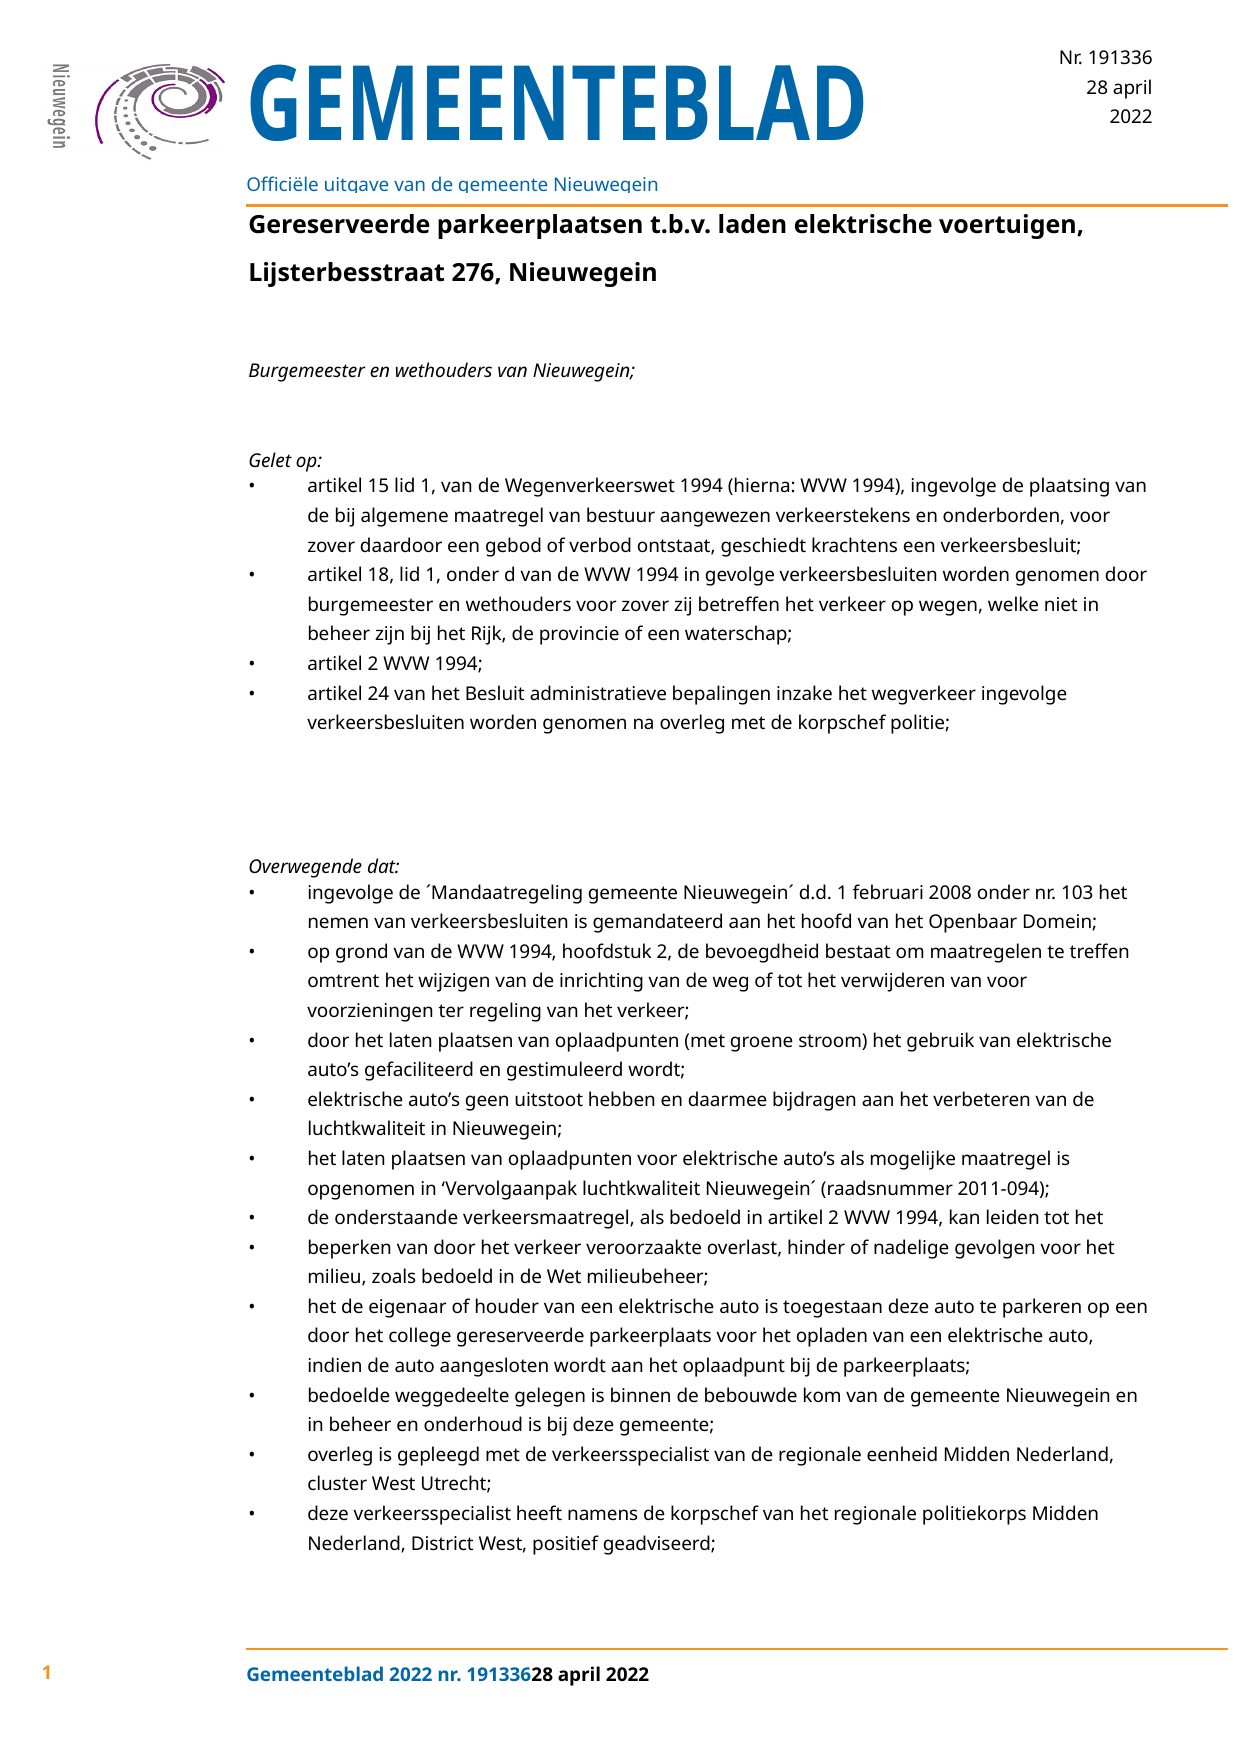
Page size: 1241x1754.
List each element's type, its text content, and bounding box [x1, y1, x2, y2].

list door het laten plaatsen van oplaadpunten (met groene stroom) het gebruik van elektrische auto’s gefaciliteerd en gestimuleerd wordt; [248, 1027, 1152, 1082]
list deze verkeersspecialist heeft namens de korpschef van het regionale politiekorps Midden Nederland, District West, positief geadviseerd; [248, 1500, 1152, 1556]
list de onderstaande verkeersmaatregel, als bedoeld in artikel 2 WVW 1994, kan leiden tot het [248, 1204, 1152, 1230]
list het laten plaatsen van oplaadpunten voor elektrische auto’s als mogelijke maatregel is opgenomen in ‘Vervolgaanpak luchtkwaliteit Nieuwegein´ (raadsnummer 2011-094); [248, 1145, 1152, 1201]
list elektrische auto’s geen uitstoot hebben en daarmee bijdragen aan het verbeteren van de luchtkwaliteit in Nieuwegein; [248, 1086, 1152, 1141]
list overleg is gepleegd met de verkeersspecialist van de regionale eenheid Midden Nederland, cluster West Utrecht; [248, 1441, 1152, 1496]
list artikel 24 van het Besluit administratieve bepalingen inzake het wegverkeer ingevolge verkeersbesluiten worden genomen na overleg met de korpschef politie; [248, 680, 1152, 735]
list artikel 2 WVW 1994; [248, 650, 1152, 676]
list het de eigenaar of houder van een elektrische auto is toegestaan deze auto te parkeren op een door het college gereserveerde parkeerplaats voor het opladen van een elektrische auto, indien de auto aangesloten wordt aan het oplaadpunt bij de parkeerplaats; [248, 1293, 1152, 1378]
text Gereserveerde parkeerplaatsen t.b.v. laden elektrische voertuigen, Lijsterbesstraat 276, Nieuwegein [248, 207, 1152, 288]
list artikel 15 lid 1, van de Wegenverkeerswet 1994 (hierna: WVW 1994), ingevolge de plaatsing van de bij algemene maatregel van bestuur aangewezen verkeerstekens en onderborden, voor zover daardoor een gebod of verbod ontstaat, geschiedt krachtens een verkeersbesluit; [248, 473, 1152, 557]
list op grond van de WVW 1994, hoofdstuk 2, de bevoegdheid bestaat om maatregelen te treffen omtrent het wijzigen van de inrichting van de weg of tot het verwijderen van voor voorzieningen ter regeling van het verkeer; [248, 938, 1152, 1023]
picture [41, 47, 231, 172]
text Burgemeester en wethouders van Nieuwegein; [248, 357, 1152, 383]
list ingevolge de ´Mandaatregeling gemeente Nieuwegein´ d.d. 1 februari 2008 onder nr. 103 het nemen van verkeersbesluiten is gemandateerd aan het hoofd van het Openbaar Domein; [248, 879, 1152, 934]
text Overwegende dat: [248, 853, 1152, 879]
list bedoelde weggedeelte gelegen is binnen de bebouwde kom van de gemeente Nieuwegein en in beheer en onderhoud is bij deze gemeente; [248, 1382, 1152, 1437]
list artikel 18, lid 1, onder d van de WVW 1994 in gevolge verkeersbesluiten worden genomen door burgemeester en wethouders voor zover zij betreffen het verkeer op wegen, welke niet in beheer zijn bij het Rijk, de provincie of een waterschap; [248, 561, 1152, 646]
list beperken van door het verkeer veroorzaakte overlast, hinder of nadelige gevolgen voor het milieu, zoals bedoeld in de Wet milieubeheer; [248, 1234, 1152, 1289]
text Gelet op: [248, 447, 1152, 473]
